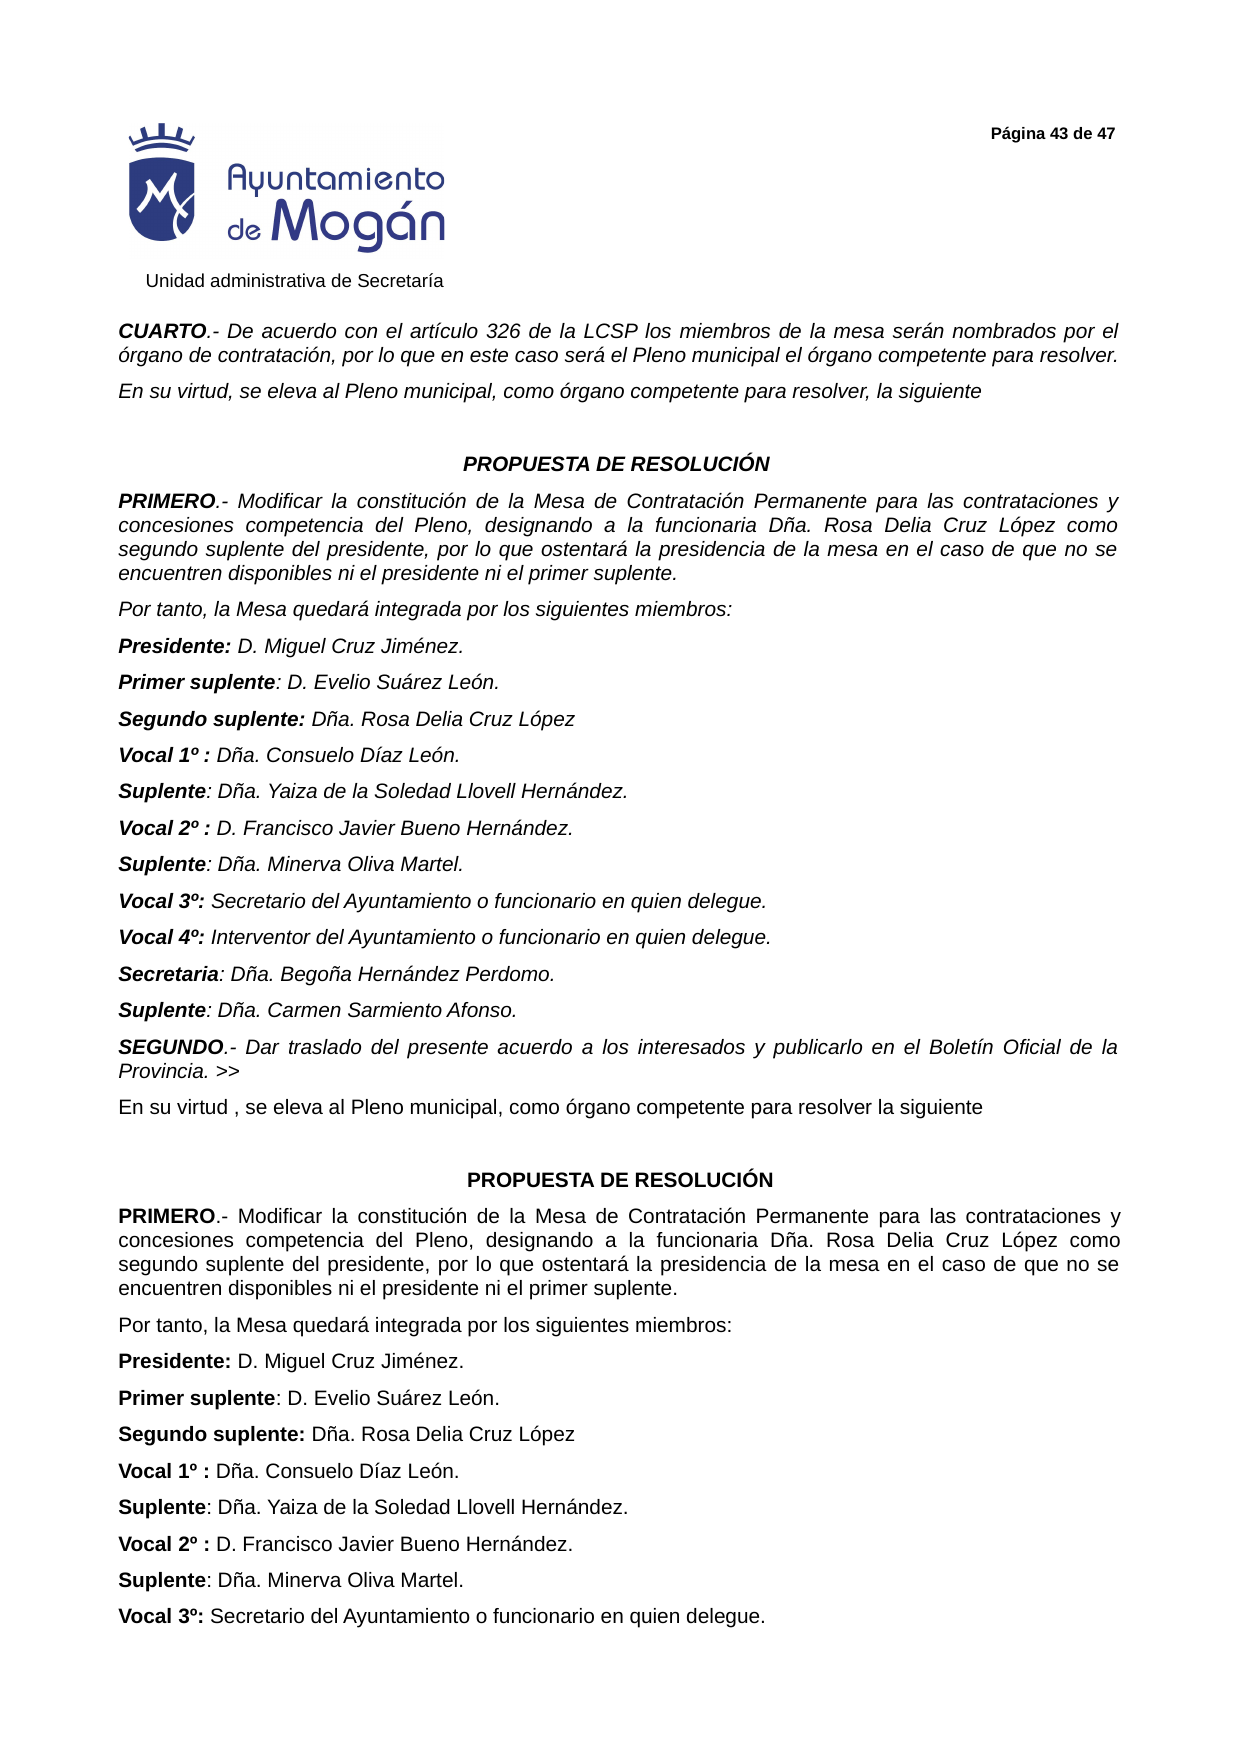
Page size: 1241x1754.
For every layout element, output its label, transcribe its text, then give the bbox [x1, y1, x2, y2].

text PRIMERO.- Modificar la constitución de la Mesa de Contratación Permanente para las contrataciones y concesiones competencia del Pleno, designando a la funcionaria Dña. Rosa Delia Cruz López como segundo suplente del presidente, por lo que ostentará la presidencia de la mesa en el caso de que no se encuentren disponibles ni el presidente ni el primer suplente. [118, 1204, 1122, 1300]
text Por tanto, la Mesa quedará integrada por los siguientes miembros: [118, 597, 1122, 621]
text Secretaria: Dña. Begoña Hernández Perdomo. [118, 962, 1122, 986]
text Primer suplente: D. Evelio Suárez León. [118, 670, 1122, 694]
text Vocal 3º: Secretario del Ayuntamiento o funcionario en quien delegue. [118, 1604, 1122, 1628]
text CUARTO.- De acuerdo con el artículo 326 de la LCSP los miembros de la mesa serán nombrados por el órgano de contratación, por lo que en este caso será el Pleno municipal el órgano competente para resolver. [118, 319, 1122, 367]
text Vocal 3º: Secretario del Ayuntamiento o funcionario en quien delegue. [118, 889, 1122, 913]
text Suplente: Dña. Yaiza de la Soledad Llovell Hernández. [118, 779, 1122, 803]
text Suplente: Dña. Minerva Oliva Martel. [118, 1568, 1122, 1592]
text Vocal 2º : D. Francisco Javier Bueno Hernández. [118, 816, 1122, 840]
text Segundo suplente: Dña. Rosa Delia Cruz López [118, 706, 1122, 730]
text Presidente: D. Miguel Cruz Jiménez. [118, 633, 1122, 657]
text En su virtud, se eleva al Pleno municipal, como órgano competente para resolver, la siguiente [118, 379, 1122, 403]
text Vocal 1º : Dña. Consuelo Díaz León. [118, 1458, 1122, 1482]
text Suplente: Dña. Carmen Sarmiento Afonso. [118, 998, 1122, 1022]
text PROPUESTA DE RESOLUCIÓN [118, 452, 1122, 476]
text Suplente: Dña. Minerva Oliva Martel. [118, 852, 1122, 876]
text Segundo suplente: Dña. Rosa Delia Cruz López [118, 1422, 1122, 1446]
text PRIMERO.- Modificar la constitución de la Mesa de Contratación Permanente para las contrataciones y concesiones competencia del Pleno, designando a la funcionaria Dña. Rosa Delia Cruz López como segundo suplente del presidente, por lo que ostentará la presidencia de la mesa en el caso de que no se encuentren disponibles ni el presidente ni el primer suplente. [118, 489, 1122, 584]
text PROPUESTA DE RESOLUCIÓN [118, 1168, 1122, 1192]
text Suplente: Dña. Yaiza de la Soledad Llovell Hernández. [118, 1495, 1122, 1519]
text Presidente: D. Miguel Cruz Jiménez. [118, 1349, 1122, 1373]
picture [128, 123, 445, 259]
text Por tanto, la Mesa quedará integrada por los siguientes miembros: [118, 1313, 1122, 1337]
text Vocal 2º : D. Francisco Javier Bueno Hernández. [118, 1531, 1122, 1555]
text Primer suplente: D. Evelio Suárez León. [118, 1386, 1122, 1409]
text En su virtud , se eleva al Pleno municipal, como órgano competente para resolver la siguiente [118, 1095, 1122, 1119]
text SEGUNDO.- Dar traslado del presente acuerdo a los interesados y publicarlo en el Boletín Oficial de la Provincia. >> [118, 1034, 1122, 1082]
text Vocal 1º : Dña. Consuelo Díaz León. [118, 743, 1122, 767]
text Vocal 4º: Interventor del Ayuntamiento o funcionario en quien delegue. [118, 925, 1122, 949]
